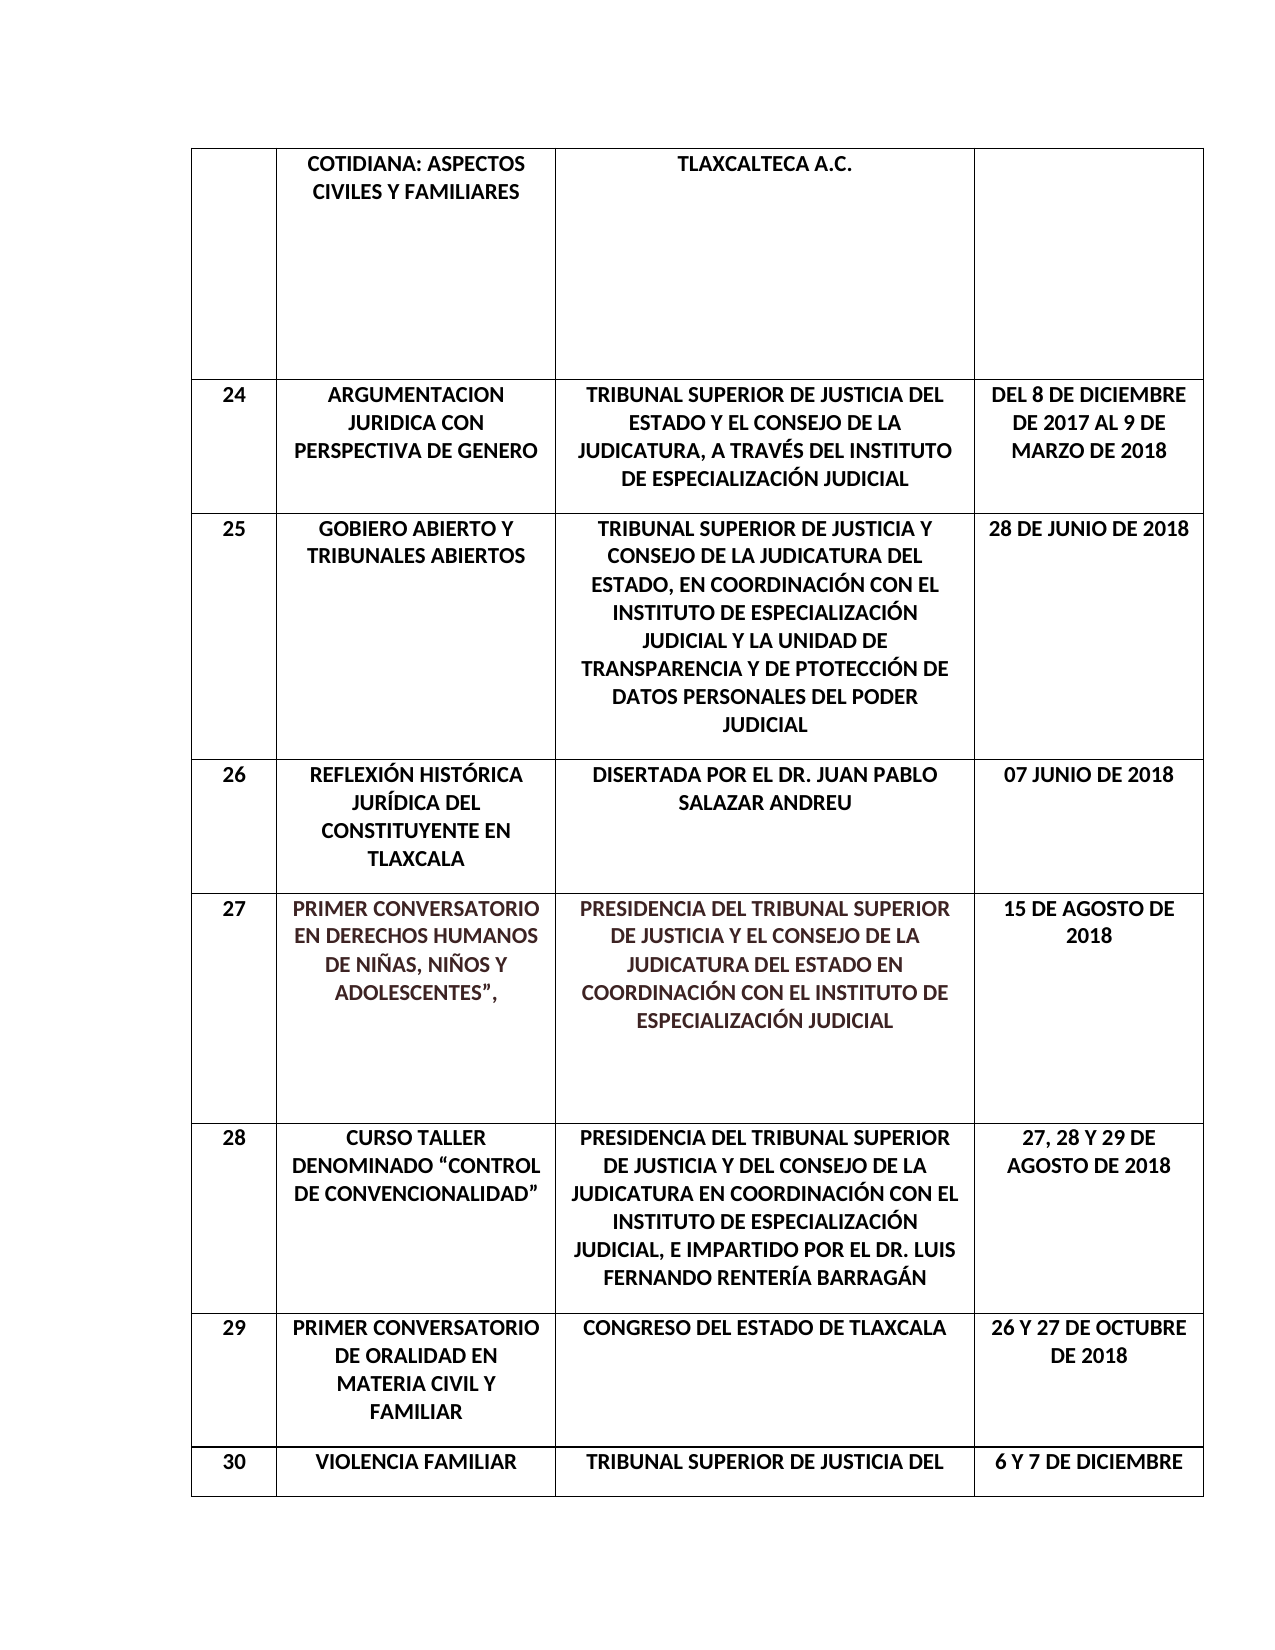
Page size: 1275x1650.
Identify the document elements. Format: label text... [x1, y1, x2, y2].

table_cell DEL 8 DE DICIEMBRE DE 2017 AL 9 DE MARZO DE 2018 [975, 380, 1203, 513]
table_cell 30 [192, 1448, 276, 1496]
table_cell 27, 28 Y 29 DE AGOSTO DE 2018 [975, 1124, 1203, 1312]
table_cell 15 DE AGOSTO DE 2018 [975, 894, 1203, 1122]
table_cell 25 [192, 514, 276, 759]
table_cell COTIDIANA: ASPECTOS CIVILES Y FAMILIARES [277, 149, 555, 379]
table_cell 28 [192, 1124, 276, 1312]
table_cell PRIMER CONVERSATORIO EN DERECHOS HUMANOS DE NIÑAS, NIÑOS Y ADOLESCENTES”, [277, 894, 555, 1122]
table_cell 26 Y 27 DE OCTUBRE DE 2018 [975, 1314, 1203, 1446]
table_cell VIOLENCIA FAMILIAR [277, 1448, 555, 1496]
table_cell [975, 149, 1203, 379]
table_cell GOBIERO ABIERTO Y TRIBUNALES ABIERTOS [277, 514, 555, 759]
table_cell CURSO TALLER DENOMINADO “CONTROL DE CONVENCIONALIDAD” [277, 1124, 555, 1312]
table_cell PRIMER CONVERSATORIO DE ORALIDAD EN MATERIA CIVIL Y FAMILIAR [277, 1314, 555, 1446]
table_cell 28 DE JUNIO DE 2018 [975, 514, 1203, 759]
table_cell CONGRESO DEL ESTADO DE TLAXCALA [556, 1314, 974, 1446]
table_cell PRESIDENCIA DEL TRIBUNAL SUPERIOR DE JUSTICIA Y DEL CONSEJO DE LA JUDICATURA EN COORDINACIÓN CON EL INSTITUTO DE ESPECIALIZACIÓN JUDICIAL, E IMPARTIDO POR EL DR. LUIS FERNANDO RENTERÍA BARRAGÁN [556, 1124, 974, 1312]
table_cell TRIBUNAL SUPERIOR DE JUSTICIA DEL ESTADO Y EL CONSEJO DE LA JUDICATURA, A TRAVÉS DEL INSTITUTO DE ESPECIALIZACIÓN JUDICIAL [556, 380, 974, 513]
table_cell DISERTADA POR EL DR. JUAN PABLO SALAZAR ANDREU [556, 760, 974, 893]
table_cell 6 Y 7 DE DICIEMBRE [975, 1448, 1203, 1496]
table_cell TRIBUNAL SUPERIOR DE JUSTICIA Y CONSEJO DE LA JUDICATURA DEL ESTADO, EN COORDINACIÓN CON EL INSTITUTO DE ESPECIALIZACIÓN JUDICIAL Y LA UNIDAD DE TRANSPARENCIA Y DE PTOTECCIÓN DE DATOS PERSONALES DEL PODER JUDICIAL [556, 514, 974, 759]
table_cell [192, 149, 276, 379]
table_cell 26 [192, 760, 276, 893]
table_cell 07 JUNIO DE 2018 [975, 760, 1203, 893]
table_cell 24 [192, 380, 276, 513]
table_cell 27 [192, 894, 276, 1122]
table_cell TRIBUNAL SUPERIOR DE JUSTICIA DEL [556, 1448, 974, 1496]
table_cell PRESIDENCIA DEL TRIBUNAL SUPERIOR DE JUSTICIA Y EL CONSEJO DE LA JUDICATURA DEL ESTADO EN COORDINACIÓN CON EL INSTITUTO DE ESPECIALIZACIÓN JUDICIAL [556, 894, 974, 1122]
table_cell 29 [192, 1314, 276, 1446]
table_cell ARGUMENTACION JURIDICA CON PERSPECTIVA DE GENERO [277, 380, 555, 513]
table_cell REFLEXIÓN HISTÓRICA JURÍDICA DEL CONSTITUYENTE EN TLAXCALA [277, 760, 555, 893]
table_cell TLAXCALTECA A.C. [556, 149, 974, 379]
